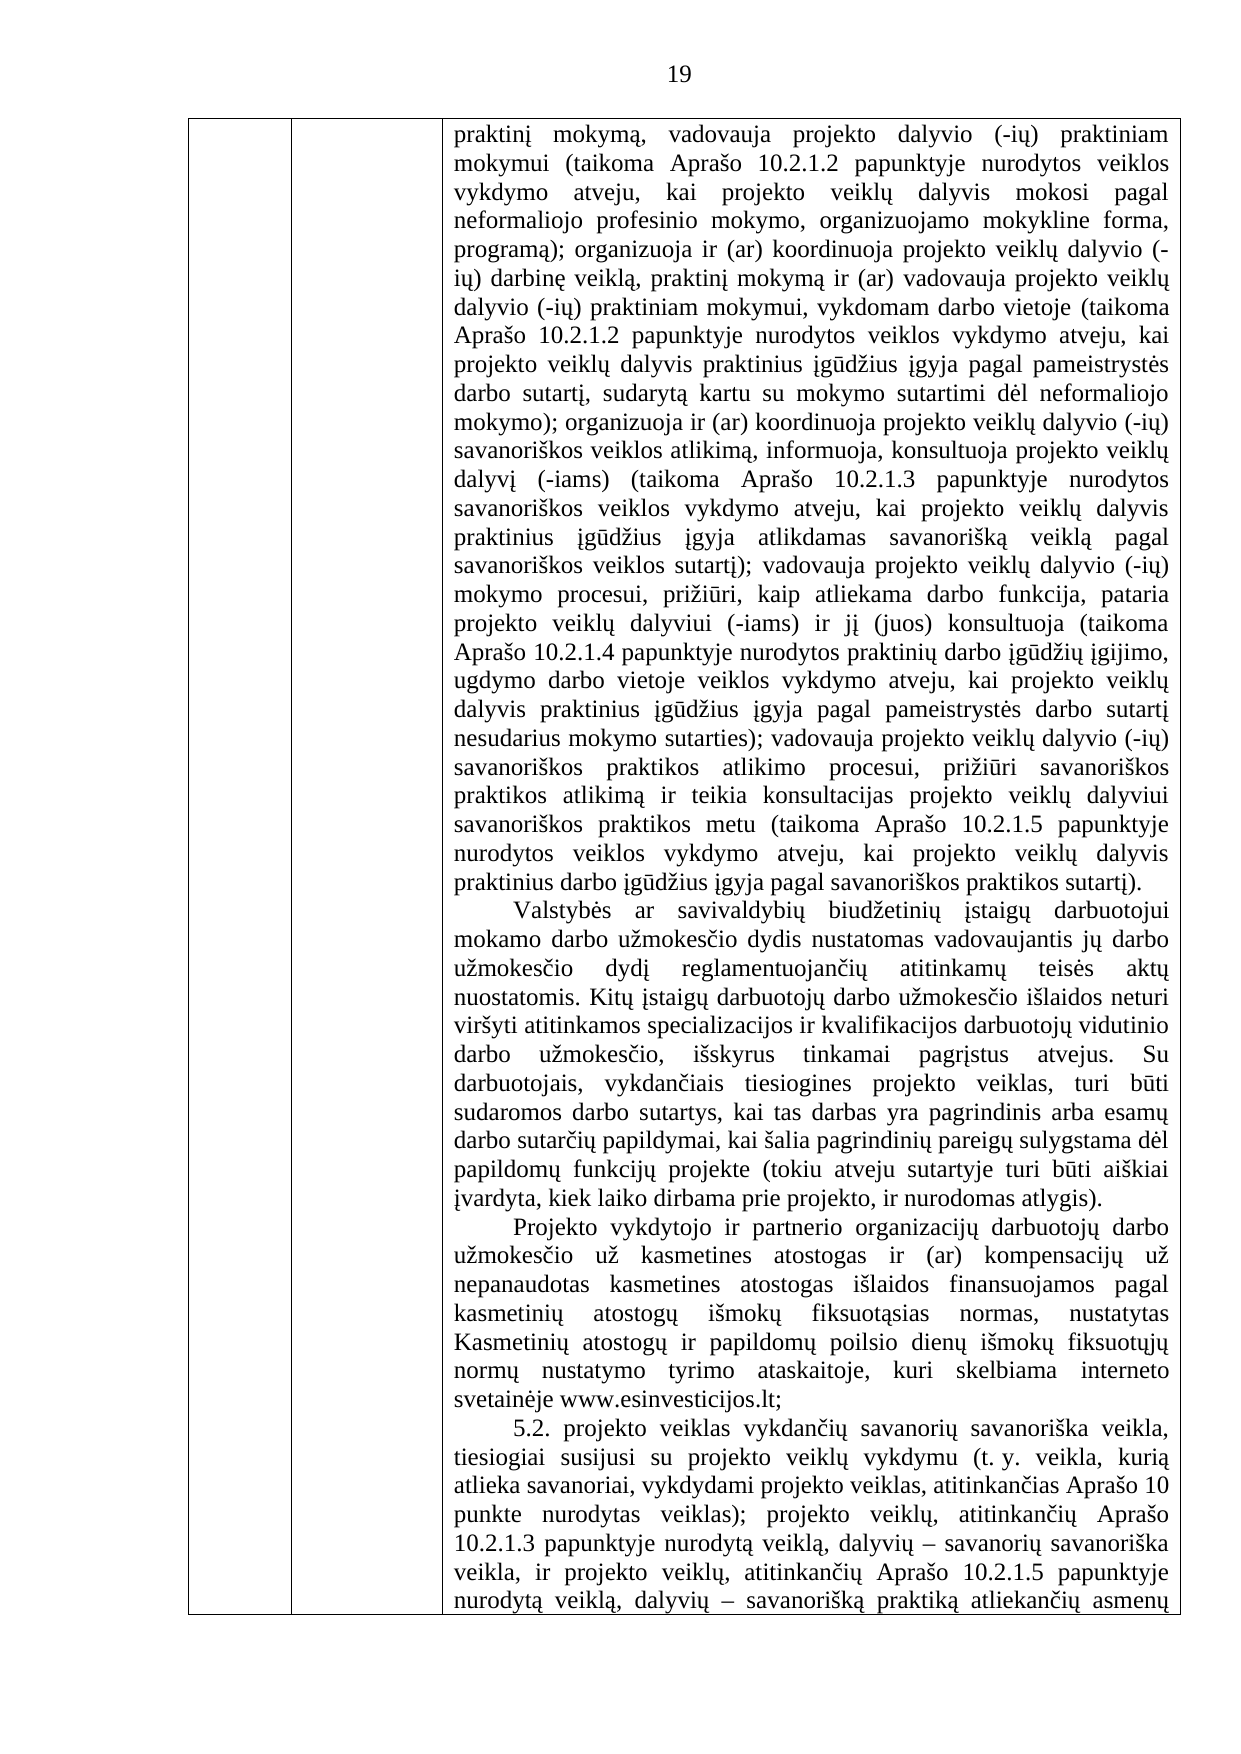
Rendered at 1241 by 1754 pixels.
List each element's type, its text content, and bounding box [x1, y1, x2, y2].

table_cell praktinį mokymą, vadovauja projekto dalyvio (-ių) praktiniam mokymui (taikoma Aprašo 10.2.1.2 papunktyje nurodytos veiklos vykdymo atveju, kai projekto veiklų dalyvis mokosi pagal neformaliojo profesinio mokymo, organizuojamo mokykline forma, programą); organizuoja ir (ar) koordinuoja projekto veiklų dalyvio (-ių) darbinę veiklą, praktinį mokymą ir (ar) vadovauja projekto veiklų dalyvio (-ių) praktiniam mokymui, vykdomam darbo vietoje (taikoma Aprašo 10.2.1.2 papunktyje nurodytos veiklos vykdymo atveju, kai projekto veiklų dalyvis praktinius įgūdžius įgyja pagal pameistrystės darbo sutartį, sudarytą kartu su mokymo sutartimi dėl neformaliojo mokymo); organizuoja ir (ar) koordinuoja projekto veiklų dalyvio (-ių) savanoriškos veiklos atlikimą, informuoja, konsultuoja projekto veiklų dalyvį (-iams) (taikoma Aprašo 10.2.1.3 papunktyje nurodytos savanoriškos veiklos vykdymo atveju, kai projekto veiklų dalyvis praktinius įgūdžius įgyja atlikdamas savanorišką veiklą pagal savanoriškos veiklos sutartį); vadovauja projekto veiklų dalyvio (-ių) mokymo procesui, prižiūri, kaip atliekama darbo funkcija, pataria projekto veiklų dalyviui (-iams) ir jį (juos) konsultuoja (taikoma Aprašo 10.2.1.4 papunktyje nurodytos praktinių darbo įgūdžių įgijimo, ugdymo darbo vietoje veiklos vykdymo atveju, kai projekto veiklų dalyvis praktinius įgūdžius įgyja pagal pameistrystės darbo sutartį nesudarius mokymo sutarties); vadovauja projekto veiklų dalyvio (-ių) savanoriškos praktikos atlikimo procesui, prižiūri savanoriškos praktikos atlikimą ir teikia konsultacijas projekto veiklų dalyviui savanoriškos praktikos metu (taikoma Aprašo 10.2.1.5 papunktyje nurodytos veiklos vykdymo atveju, kai projekto veiklų dalyvis praktinius darbo įgūdžius įgyja pagal savanoriškos praktikos sutartį). Valstybės ar savivaldybių biudžetinių įstaigų darbuotojui mokamo darbo užmokesčio dydis nustatomas vadovaujantis jų darbo užmokesčio dydį reglamentuojančių atitinkamų teisės aktų nuostatomis. Kitų įstaigų darbuotojų darbo užmokesčio išlaidos neturi viršyti atitinkamos specializacijos ir kvalifikacijos darbuotojų vidutinio darbo užmokesčio, išskyrus tinkamai pagrįstus atvejus. Su darbuotojais, vykdančiais tiesiogines projekto veiklas, turi būti sudaromos darbo sutartys, kai tas darbas yra pagrindinis arba esamų darbo sutarčių papildymai, kai šalia pagrindinių pareigų sulygstama dėl papildomų funkcijų projekte (tokiu atveju sutartyje turi būti aiškiai įvardyta, kiek laiko dirbama prie projekto, ir nurodomas atlygis). Projekto vykdytojo ir partnerio organizacijų darbuotojų darbo užmokesčio už kasmetines atostogas ir (ar) kompensacijų už nepanaudotas kasmetines atostogas išlaidos finansuojamos pagal kasmetinių atostogų išmokų fiksuotąsias normas, nustatytas Kasmetinių atostogų ir papildomų poilsio dienų išmokų fiksuotųjų normų nustatymo tyrimo ataskaitoje, kuri skelbiama interneto svetainėje www.esinvesticijos.lt; 5.2. projekto veiklas vykdančių savanorių savanoriška veikla, tiesiogiai susijusi su projekto veiklų vykdymu (t. y. veikla, kurią atlieka savanoriai, vykdydami projekto veiklas, atitinkančias Aprašo 10 punkte nurodytas veiklas); projekto veiklų, atitinkančių Aprašo 10.2.1.3 papunktyje nurodytą veiklą, dalyvių – savanorių savanoriška veikla, ir projekto veiklų, atitinkančių Aprašo 10.2.1.5 papunktyje nurodytą veiklą, dalyvių – savanorišką praktiką atliekančių asmenų [443, 119, 1180, 1614]
table_cell [292, 119, 442, 1614]
table_cell [189, 119, 291, 1614]
